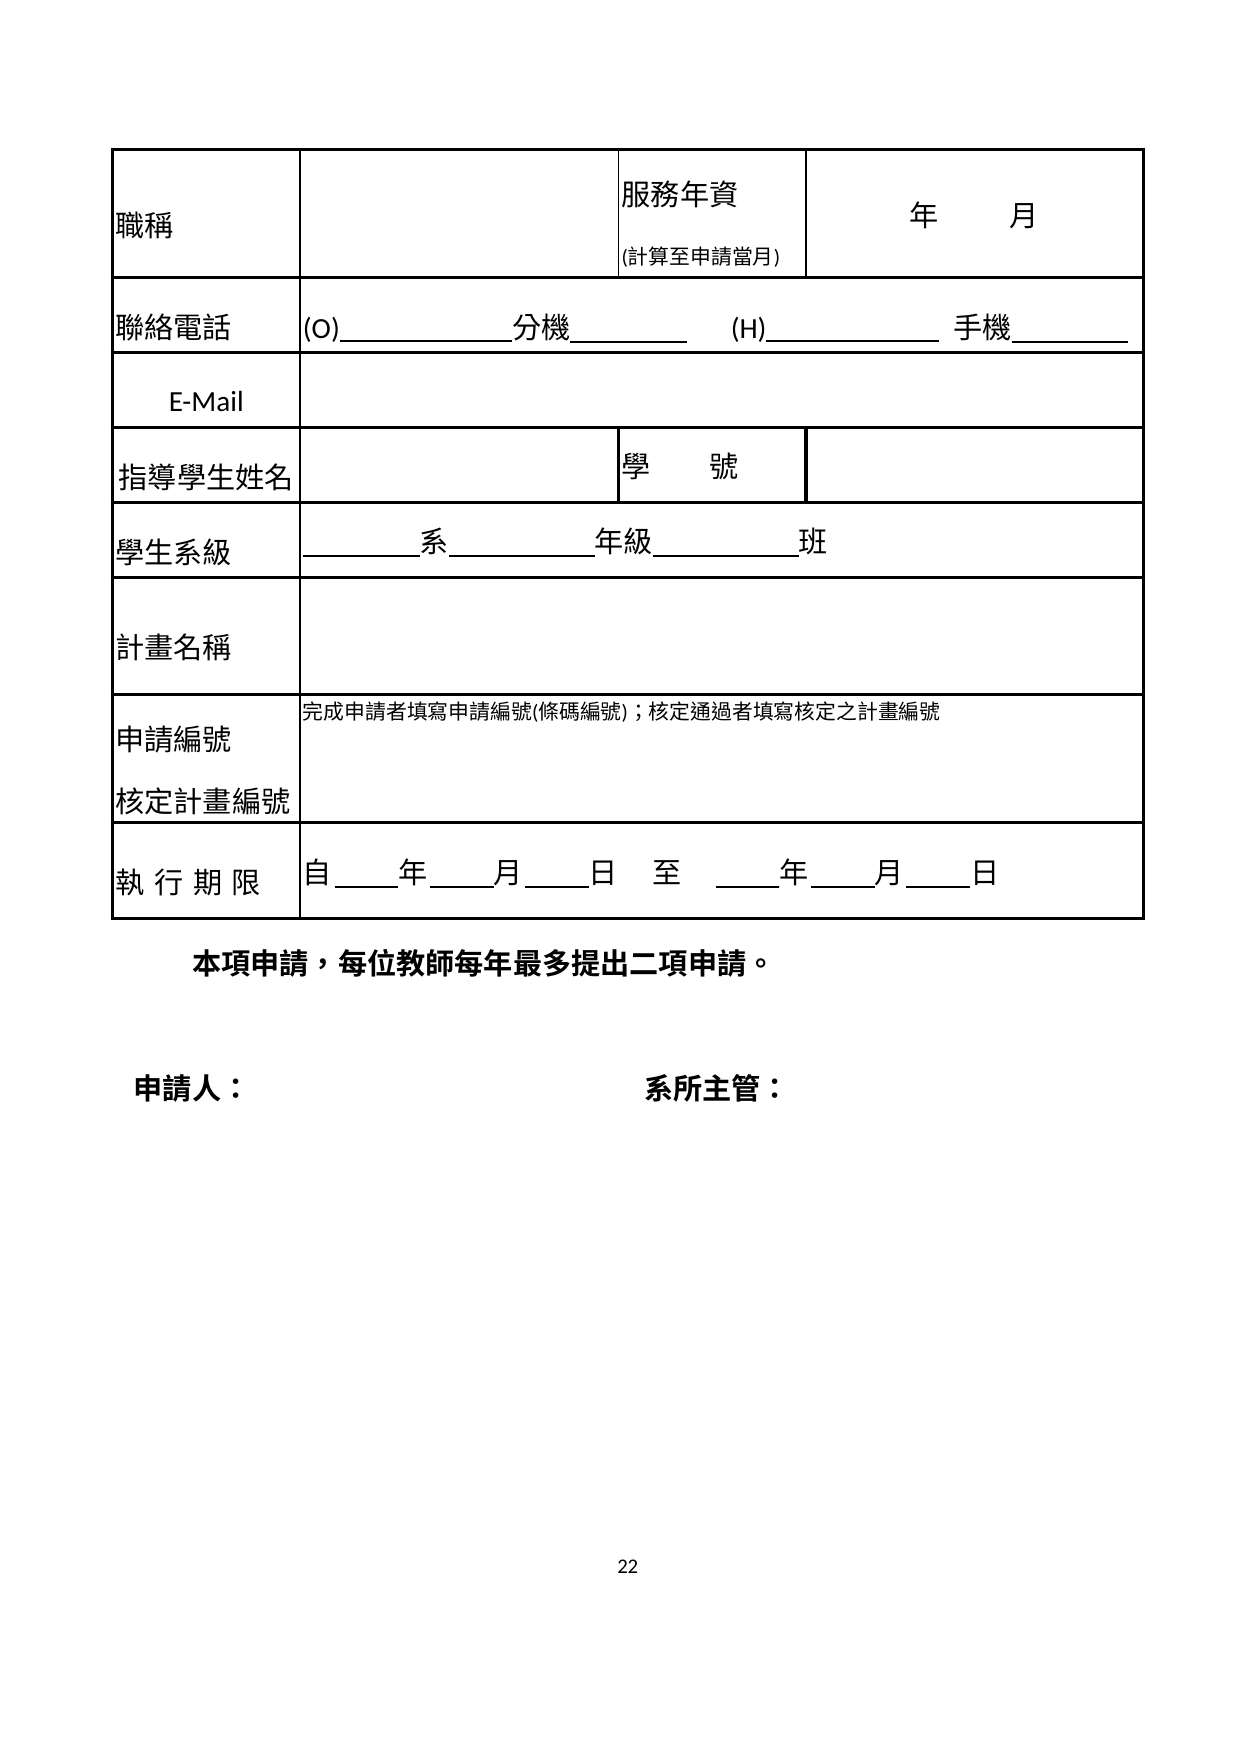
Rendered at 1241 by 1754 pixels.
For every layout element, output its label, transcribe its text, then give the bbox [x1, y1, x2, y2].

text 本項申請，每位教師每年最多提出二項申請。 [133, 920, 363, 983]
table_cell 系 年級 班 [827, 504, 1142, 576]
table_cell 完成申請者填寫申請編號(條碼編號)；核定通過者填寫核定之計畫編號 [959, 696, 1142, 821]
table_cell 系 年級 班 [449, 504, 483, 537]
table_cell 指導學生姓名 [114, 429, 299, 501]
text 本項申請，每位教師每年最多提出二項申請。 [375, 920, 555, 983]
table_cell 系 年級 班 [397, 557, 419, 576]
table_cell 學號 [620, 429, 804, 501]
table_cell 自 年 月 日 至 年 月 日 [710, 824, 934, 917]
table_cell 年 月 [807, 151, 1142, 276]
table_cell 自 年 月 日 至 年 月 日 [940, 824, 1142, 917]
table_cell 職稱 [114, 151, 299, 276]
table_cell [301, 151, 618, 276]
table_cell 完成申請者填寫申請編號(條碼編號)；核定通過者填寫核定之計畫編號 [324, 696, 555, 821]
text 本項申請，每位教師每年最多提出二項申請。 [710, 920, 897, 983]
table_cell [301, 579, 370, 692]
table_cell 計畫名稱 [114, 579, 299, 692]
table_cell [896, 579, 1142, 692]
text 申請人： 系所主管： [689, 1045, 1122, 1108]
table_cell 申請編號 核定計畫編號 [114, 696, 299, 821]
table_cell 服務年資 (計算至申請當月) [619, 151, 805, 276]
table_cell 完成申請者填寫申請編號(條碼編號)；核定通過者填寫核定之計畫編號 [710, 696, 943, 821]
table_cell [301, 429, 617, 501]
table_cell 聯絡電話 [114, 279, 299, 351]
table_cell [342, 579, 924, 692]
table_cell 執行期限 [114, 824, 299, 917]
text 申請人： 系所主管： [133, 1045, 593, 1108]
text 本項申請，每位教師每年最多提出二項申請。 [903, 920, 1122, 983]
table_cell (O) 分機 (H) 手機 [301, 279, 1142, 351]
table_cell 學生系級 [114, 504, 299, 576]
table_cell [301, 354, 1142, 426]
table_cell 自 年 月 日 至 年 月 日 [301, 862, 326, 909]
table_cell [808, 429, 1142, 501]
text 申請人： 系所主管： [445, 1045, 821, 1071]
table_cell 自 年 月 日 至 年 月 日 [332, 824, 555, 917]
table_cell 系 年級 班 [417, 504, 850, 576]
table_cell 系 年級 班 [783, 504, 817, 536]
table_cell 系 年級 班 [301, 504, 439, 576]
table_cell E-Mail [114, 354, 299, 426]
